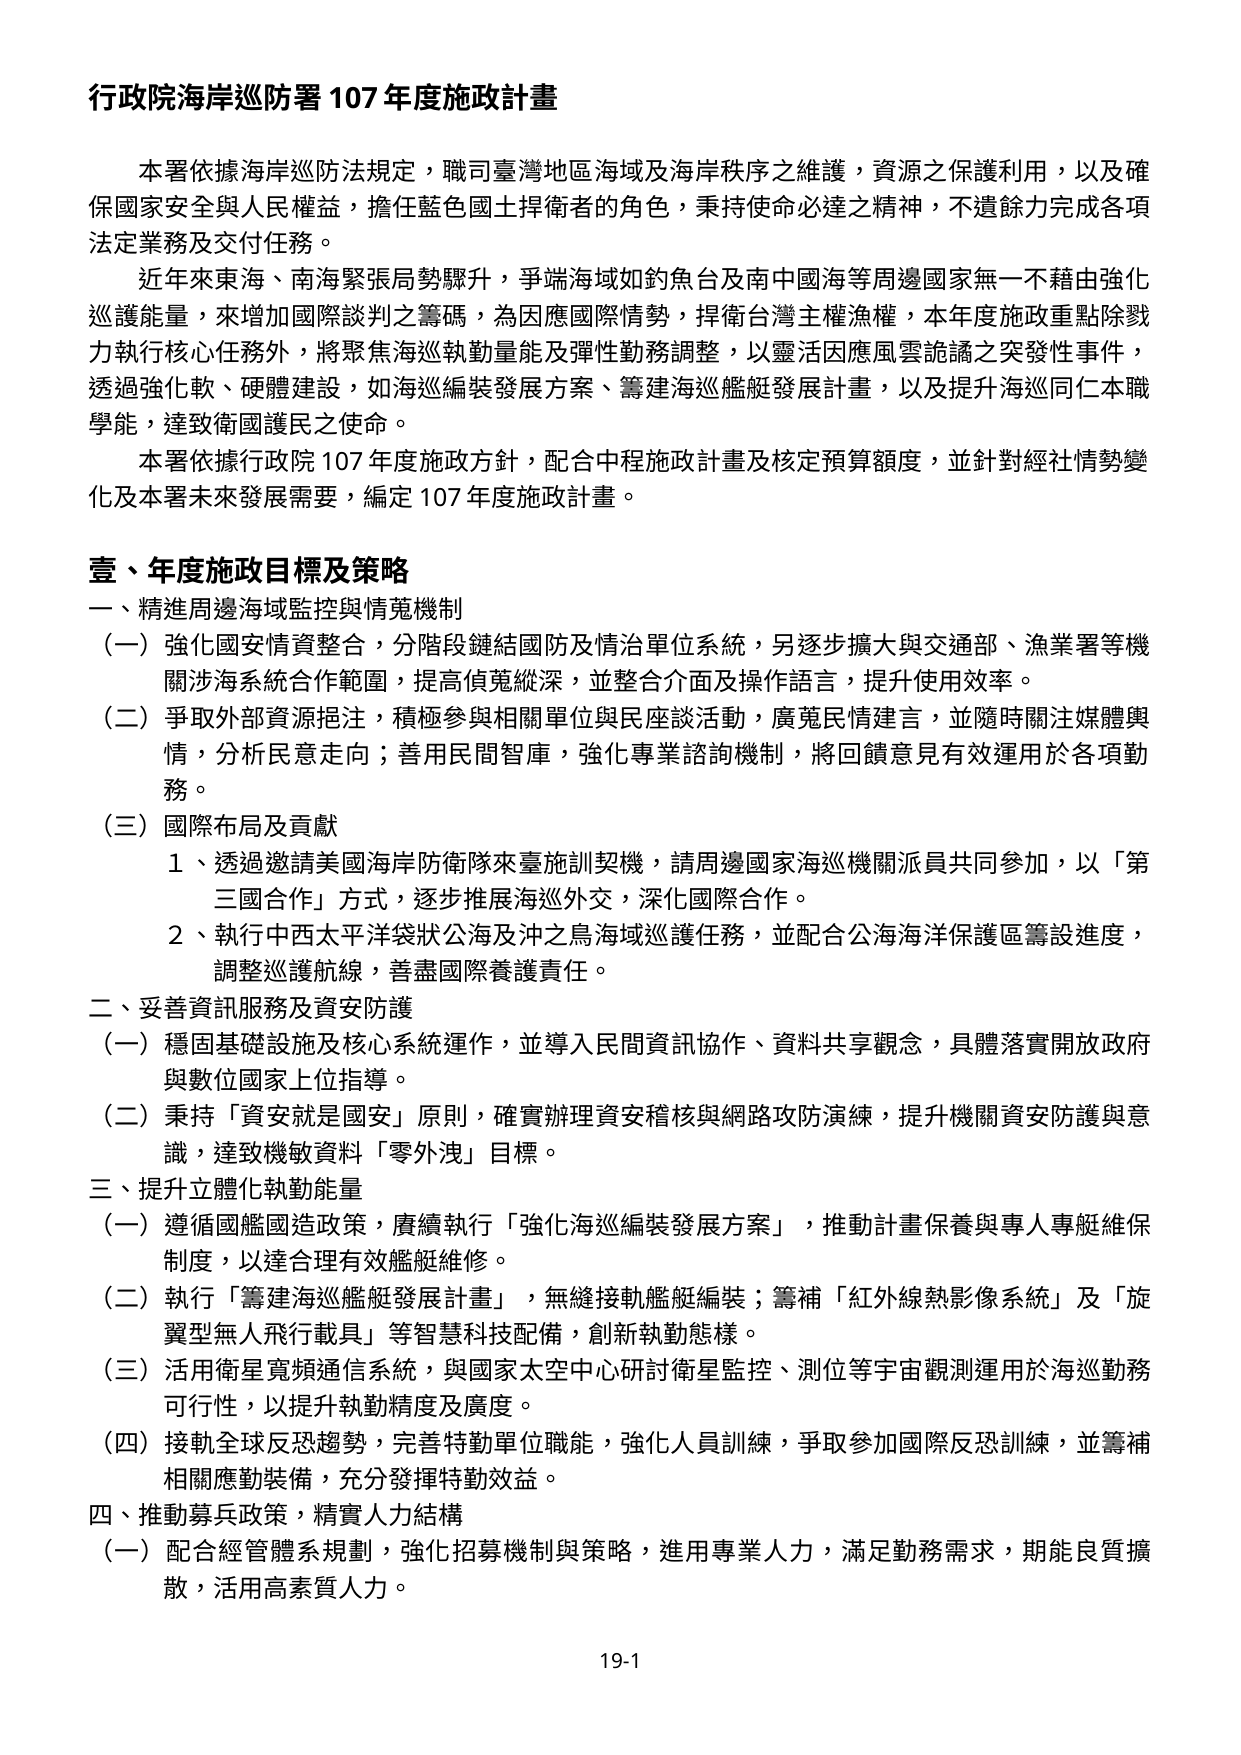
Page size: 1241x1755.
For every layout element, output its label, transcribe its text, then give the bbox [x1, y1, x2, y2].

text 四、推動募兵政策，精實人力結構 [89, 1496, 1152, 1532]
text （一）穩固基礎設施及核心系統運作，並導入民間資訊協作、資料共享觀念，具體落實開放政府與數位國家上位指導。 [89, 1024, 1152, 1097]
text 行政院海岸巡防署107年度施政計畫 [89, 75, 1152, 117]
text （一）遵循國艦國造政策，賡續執行「強化海巡編裝發展方案」，推動計畫保養與專人專艇維保制度，以達合理有效艦艇維修。 [89, 1206, 1152, 1278]
text （三）國際布局及貢獻 [89, 807, 1152, 843]
text 本署依據行政院107年度施政方針，配合中程施政計畫及核定預算額度，並針對經社情勢變化及本署未來發展需要，編定107年度施政計畫。 [89, 441, 1152, 513]
text 一、精進周邊海域監控與情蒐機制 [89, 589, 1152, 626]
text （二）爭取外部資源挹注，積極參與相關單位與民座談活動，廣蒐民情建言，並隨時關注媒體輿情，分析民意走向；善用民間智庫，強化專業諮詢機制，將回饋意見有效運用於各項勤務。 [89, 698, 1152, 807]
text 二、妥善資訊服務及資安防護 [89, 988, 1152, 1024]
text （二）執行「籌建海巡艦艇發展計畫」，無縫接軌艦艇編裝；籌補「紅外線熱影像系統」及「旋翼型無人飛行載具」等智慧科技配備，創新執勤態樣。 [89, 1278, 1152, 1351]
text 三、提升立體化執勤能量 [89, 1169, 1152, 1206]
text 本署依據海岸巡防法規定，職司臺灣地區海域及海岸秩序之維護，資源之保護利用，以及確保國家安全與人民權益，擔任藍色國土捍衛者的角色，秉持使命必達之精神，不遺餘力完成各項法定業務及交付任務。 [89, 151, 1152, 260]
text （三）活用衛星寬頻通信系統，與國家太空中心研討衛星監控、測位等宇宙觀測運用於海巡勤務可行性，以提升執勤精度及廣度。 [89, 1351, 1152, 1423]
text 壹、年度施政目標及策略 [89, 548, 1152, 589]
text （一）強化國安情資整合，分階段鏈結國防及情治單位系統，另逐步擴大與交通部、漁業署等機關涉海系統合作範圍，提高偵蒐縱深，並整合介面及操作語言，提升使用效率。 [89, 626, 1152, 698]
text （二）秉持「資安就是國安」原則，確實辦理資安稽核與網路攻防演練，提升機關資安防護與意識，達致機敏資料「零外洩」目標。 [89, 1097, 1152, 1169]
text １、透過邀請美國海岸防衛隊來臺施訓契機，請周邊國家海巡機關派員共同參加，以「第三國合作」方式，逐步推展海巡外交，深化國際合作。 [164, 843, 1152, 916]
text ２、執行中西太平洋袋狀公海及沖之鳥海域巡護任務，並配合公海海洋保護區籌設進度，調整巡護航線，善盡國際養護責任。 [164, 916, 1152, 988]
text （一）配合經管體系規劃，強化招募機制與策略，進用專業人力，滿足勤務需求，期能良質擴散，活用高素質人力。 [89, 1532, 1152, 1604]
text 近年來東海、南海緊張局勢驟升，爭端海域如釣魚台及南中國海等周邊國家無一不藉由強化巡護能量，來增加國際談判之籌碼，為因應國際情勢，捍衛台灣主權漁權，本年度施政重點除戮力執行核心任務外，將聚焦海巡執勤量能及彈性勤務調整，以靈活因應風雲詭譎之突發性事件，透過強化軟、硬體建設，如海巡編裝發展方案、籌建海巡艦艇發展計畫，以及提升海巡同仁本職學能，達致衛國護民之使命。 [89, 260, 1152, 441]
text （四）接軌全球反恐趨勢，完善特勤單位職能，強化人員訓練，爭取參加國際反恐訓練，並籌補相關應勤裝備，充分發揮特勤效益。 [89, 1423, 1152, 1496]
